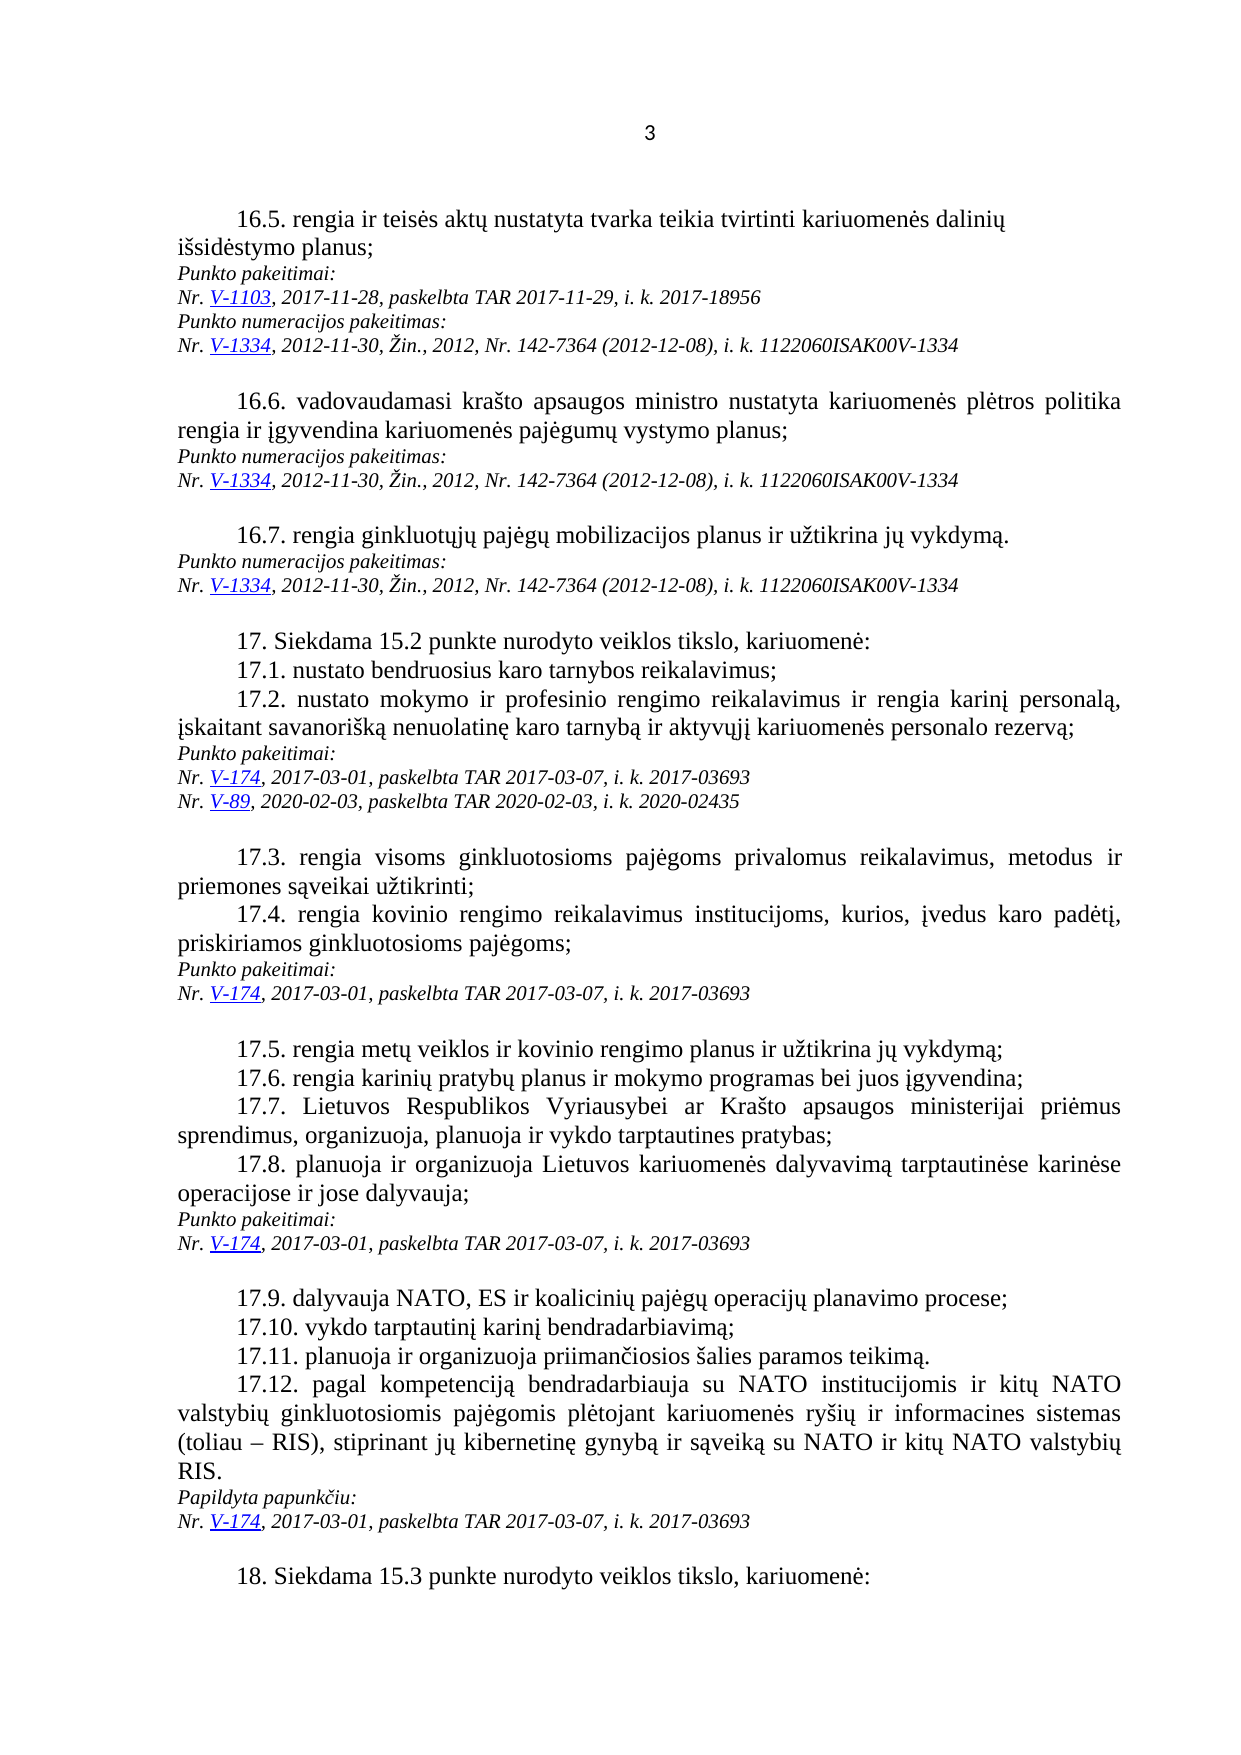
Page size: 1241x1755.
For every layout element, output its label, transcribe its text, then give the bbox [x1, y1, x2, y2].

text Punkto pakeitimai: [177, 741, 1122, 765]
text Nr. V-174, 2017-03-01, paskelbta TAR 2017-03-07, i. k. 2017-03693 [177, 1509, 1122, 1533]
text Nr. V-89, 2020-02-03, paskelbta TAR 2020-02-03, i. k. 2020-02435 [177, 789, 1122, 813]
text 16.5. rengia ir teisės aktų nustatyta tvarka teikia tvirtinti kariuomenės dalinių išsidėstymo planus; [177, 204, 1122, 261]
text Punkto numeracijos pakeitimas: [177, 309, 1122, 333]
text 17.12. pagal kompetenciją bendradarbiauja su NATO institucijomis ir kitų NATO valstybių ginkluotosiomis pajėgomis plėtojant kariuomenės ryšių ir informacines sistemas (toliau – RIS), stiprinant jų kibernetinę gynybą ir sąveiką su NATO ir kitų NATO valstybių RIS. [177, 1369, 1122, 1484]
text Punkto pakeitimai: [177, 1206, 1122, 1231]
text 17.1. nustato bendruosius karo tarnybos reikalavimus; [177, 655, 1122, 684]
text 17.11. planuoja ir organizuoja priimančiosios šalies paramos teikimą. [177, 1341, 1122, 1369]
text Punkto pakeitimai: [177, 957, 1122, 981]
text Nr. V-1103, 2017-11-28, paskelbta TAR 2017-11-29, i. k. 2017-18956 [177, 285, 1122, 309]
text Nr. V-174, 2017-03-01, paskelbta TAR 2017-03-07, i. k. 2017-03693 [177, 981, 1122, 1005]
text 17.7. Lietuvos Respublikos Vyriausybei ar Krašto apsaugos ministerijai priėmus sprendimus, organizuoja, planuoja ir vykdo tarptautines pratybas; [177, 1091, 1122, 1149]
text Nr. V-1334, 2012-11-30, Žin., 2012, Nr. 142-7364 (2012-12-08), i. k. 1122060ISAK00V-1334 [177, 333, 1122, 357]
text 17. Siekdama 15.2 punkte nurodyto veiklos tikslo, kariuomenė: [177, 626, 1122, 655]
text 17.3. rengia visoms ginkluotosioms pajėgoms privalomus reikalavimus, metodus ir priemones sąveikai užtikrinti; [177, 842, 1122, 899]
text 16.6. vadovaudamasi krašto apsaugos ministro nustatyta kariuomenės plėtros politika rengia ir įgyvendina kariuomenės pajėgumų vystymo planus; [177, 386, 1122, 444]
text 18. Siekdama 15.3 punkte nurodyto veiklos tikslo, kariuomenė: [177, 1561, 1122, 1590]
text 17.10. vykdo tarptautinį karinį bendradarbiavimą; [177, 1312, 1122, 1341]
text 17.9. dalyvauja NATO, ES ir koalicinių pajėgų operacijų planavimo procese; [177, 1283, 1122, 1312]
text Punkto numeracijos pakeitimas: [177, 444, 1122, 468]
text 17.8. planuoja ir organizuoja Lietuvos kariuomenės dalyvavimą tarptautinėse karinėse operacijose ir jose dalyvauja; [177, 1149, 1122, 1206]
text 17.5. rengia metų veiklos ir kovinio rengimo planus ir užtikrina jų vykdymą; [177, 1034, 1122, 1063]
text Nr. V-174, 2017-03-01, paskelbta TAR 2017-03-07, i. k. 2017-03693 [177, 765, 1122, 789]
text Nr. V-1334, 2012-11-30, Žin., 2012, Nr. 142-7364 (2012-12-08), i. k. 1122060ISAK00V-1334 [177, 573, 1122, 597]
text 16.7. rengia ginkluotųjų pajėgų mobilizacijos planus ir užtikrina jų vykdymą. [177, 521, 1122, 549]
text Papildyta papunkčiu: [177, 1484, 1122, 1509]
text Nr. V-1334, 2012-11-30, Žin., 2012, Nr. 142-7364 (2012-12-08), i. k. 1122060ISAK00V-1334 [177, 468, 1122, 492]
text Punkto numeracijos pakeitimas: [177, 549, 1122, 573]
text 17.6. rengia karinių pratybų planus ir mokymo programas bei juos įgyvendina; [177, 1063, 1122, 1091]
text Punkto pakeitimai: [177, 261, 1122, 285]
text 17.4. rengia kovinio rengimo reikalavimus institucijoms, kurios, įvedus karo padėtį, priskiriamos ginkluotosioms pajėgoms; [177, 899, 1122, 957]
text Nr. V-174, 2017-03-01, paskelbta TAR 2017-03-07, i. k. 2017-03693 [177, 1231, 1122, 1254]
text 17.2. nustato mokymo ir profesinio rengimo reikalavimus ir rengia karinį personalą, įskaitant savanorišką nenuolatinę karo tarnybą ir aktyvųjį kariuomenės personalo rezervą; [177, 684, 1122, 741]
